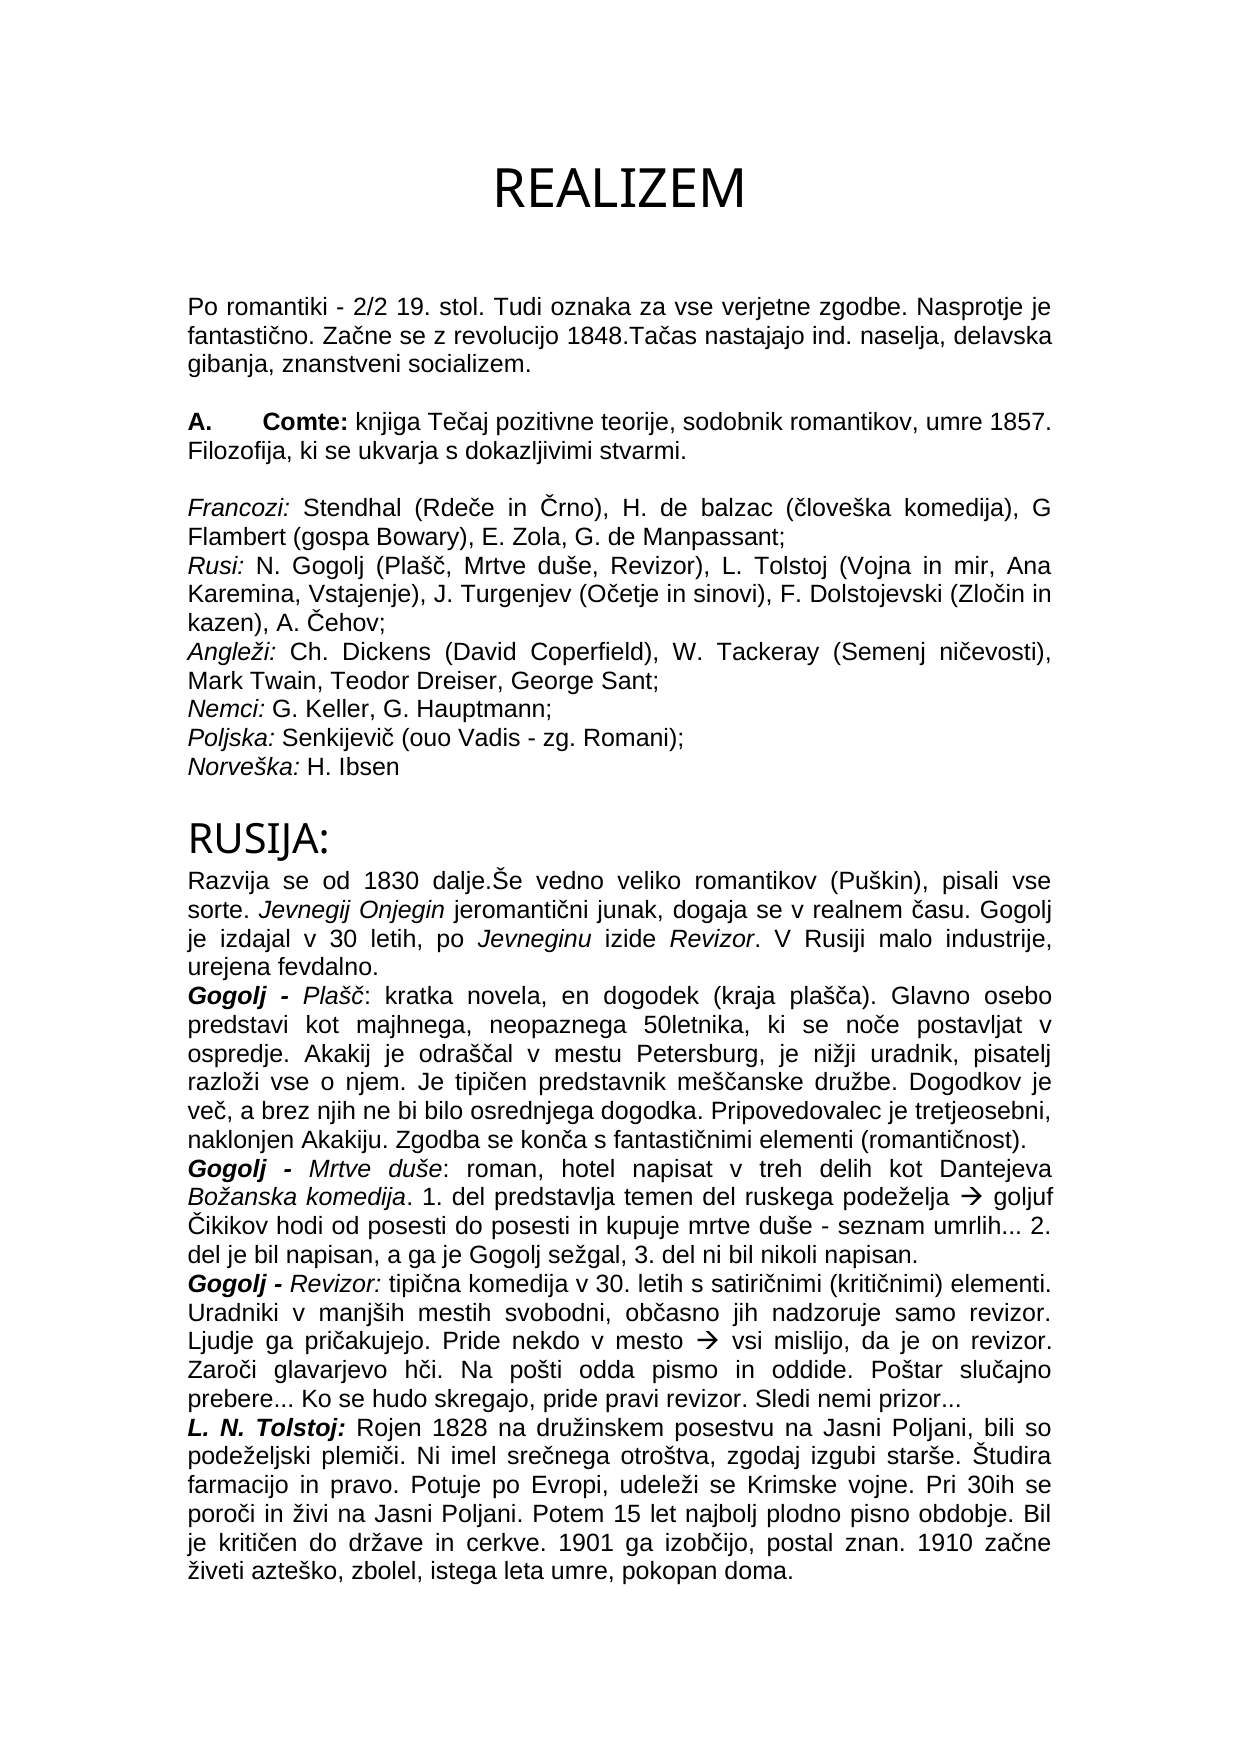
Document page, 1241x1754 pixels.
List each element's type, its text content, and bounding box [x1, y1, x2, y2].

text REALIZEM [187, 150, 1053, 224]
text Gogolj - Mrtve duše: roman, hotel napisat v treh delih kot Dantejeva Božanska komedija. 1. del predstavlja temen del ruskega podeželja  goljuf Čikikov hodi od posesti do posesti in kupuje mrtve duše - seznam umrlih... 2. del je bil napisan, a ga je Gogolj sežgal, 3. del ni bil nikoli napisan. [187, 1154, 1053, 1269]
text Nemci: G. Keller, G. Hauptmann; [187, 694, 1053, 723]
text Po romantiki - 2/2 19. stol. Tudi oznaka za vse verjetne zgodbe. Nasprotje je fantastično. Začne se z revolucijo 1848.Tačas nastajajo ind. naselja, delavska gibanja, znanstveni socializem. [187, 292, 1053, 378]
text Poljska: Senkijevič (ouo Vadis - zg. Romani); [187, 723, 1053, 752]
text Francozi: Stendhal (Rdeče in Črno), H. de balzac (človeška komedija), G Flambert (gospa Bowary), E. Zola, G. de Manpassant; [187, 493, 1053, 551]
text Rusi: N. Gogolj (Plašč, Mrtve duše, Revizor), L. Tolstoj (Vojna in mir, Ana Karemina, Vstajenje), J. Turgenjev (Očetje in sinovi), F. Dolstojevski (Zločin in kazen), A. Čehov; [187, 551, 1053, 637]
text Norveška: H. Ibsen [187, 752, 1053, 781]
text L. N. Tolstoj: Rojen 1828 na družinskem posestvu na Jasni Poljani, bili so podeželjski plemiči. Ni imel srečnega otroštva, zgodaj izgubi starše. Študira farmacijo in pravo. Potuje po Evropi, udeleži se Krimske vojne. Pri 30ih se poroči in živi na Jasni Poljani. Potem 15 let najbolj plodno pisno obdobje. Bil je kritičen do države in cerkve. 1901 ga izobčijo, postal znan. 1910 začne živeti azteško, zbolel, istega leta umre, pokopan doma. [187, 1413, 1053, 1585]
text Gogolj - Plašč: kratka novela, en dogodek (kraja plašča). Glavno osebo predstavi kot majhnega, neopaznega 50letnika, ki se noče postavljat v ospredje. Akakij je odraščal v mestu Petersburg, je nižji uradnik, pisatelj razloži vse o njem. Je tipičen predstavnik meščanske družbe. Dogodkov je več, a brez njih ne bi bilo osrednjega dogodka. Pripovedovalec je tretjeosebni, naklonjen Akakiju. Zgodba se konča s fantastičnimi elementi (romantičnost). [187, 981, 1053, 1154]
text Angleži: Ch. Dickens (David Coperfield), W. Tackeray (Semenj ničevosti), Mark Twain, Teodor Dreiser, George Sant; [187, 637, 1053, 694]
text Razvija se od 1830 dalje.Še vedno veliko romantikov (Puškin), pisali vse sorte. Jevnegij Onjegin jeromantični junak, dogaja se v realnem času. Gogolj je izdajal v 30 letih, po Jevneginu izide Revizor. V Rusiji malo industrije, urejena fevdalno. [187, 866, 1053, 981]
text RUSIJA: [187, 809, 1053, 866]
text Gogolj - Revizor: tipična komedija v 30. letih s satiričnimi (kritičnimi) elementi. Uradniki v manjših mestih svobodni, občasno jih nadzoruje samo revizor. Ljudje ga pričakujejo. Pride nekdo v mesto  vsi mislijo, da je on revizor. Zaroči glavarjevo hči. Na pošti odda pismo in oddide. Poštar slučajno prebere... Ko se hudo skregajo, pride pravi revizor. Sledi nemi prizor... [187, 1269, 1053, 1413]
list Comte: knjiga Tečaj pozitivne teorije, sodobnik romantikov, umre 1857. Filozofija, ki se ukvarja s dokazljivimi stvarmi. [187, 407, 1053, 464]
